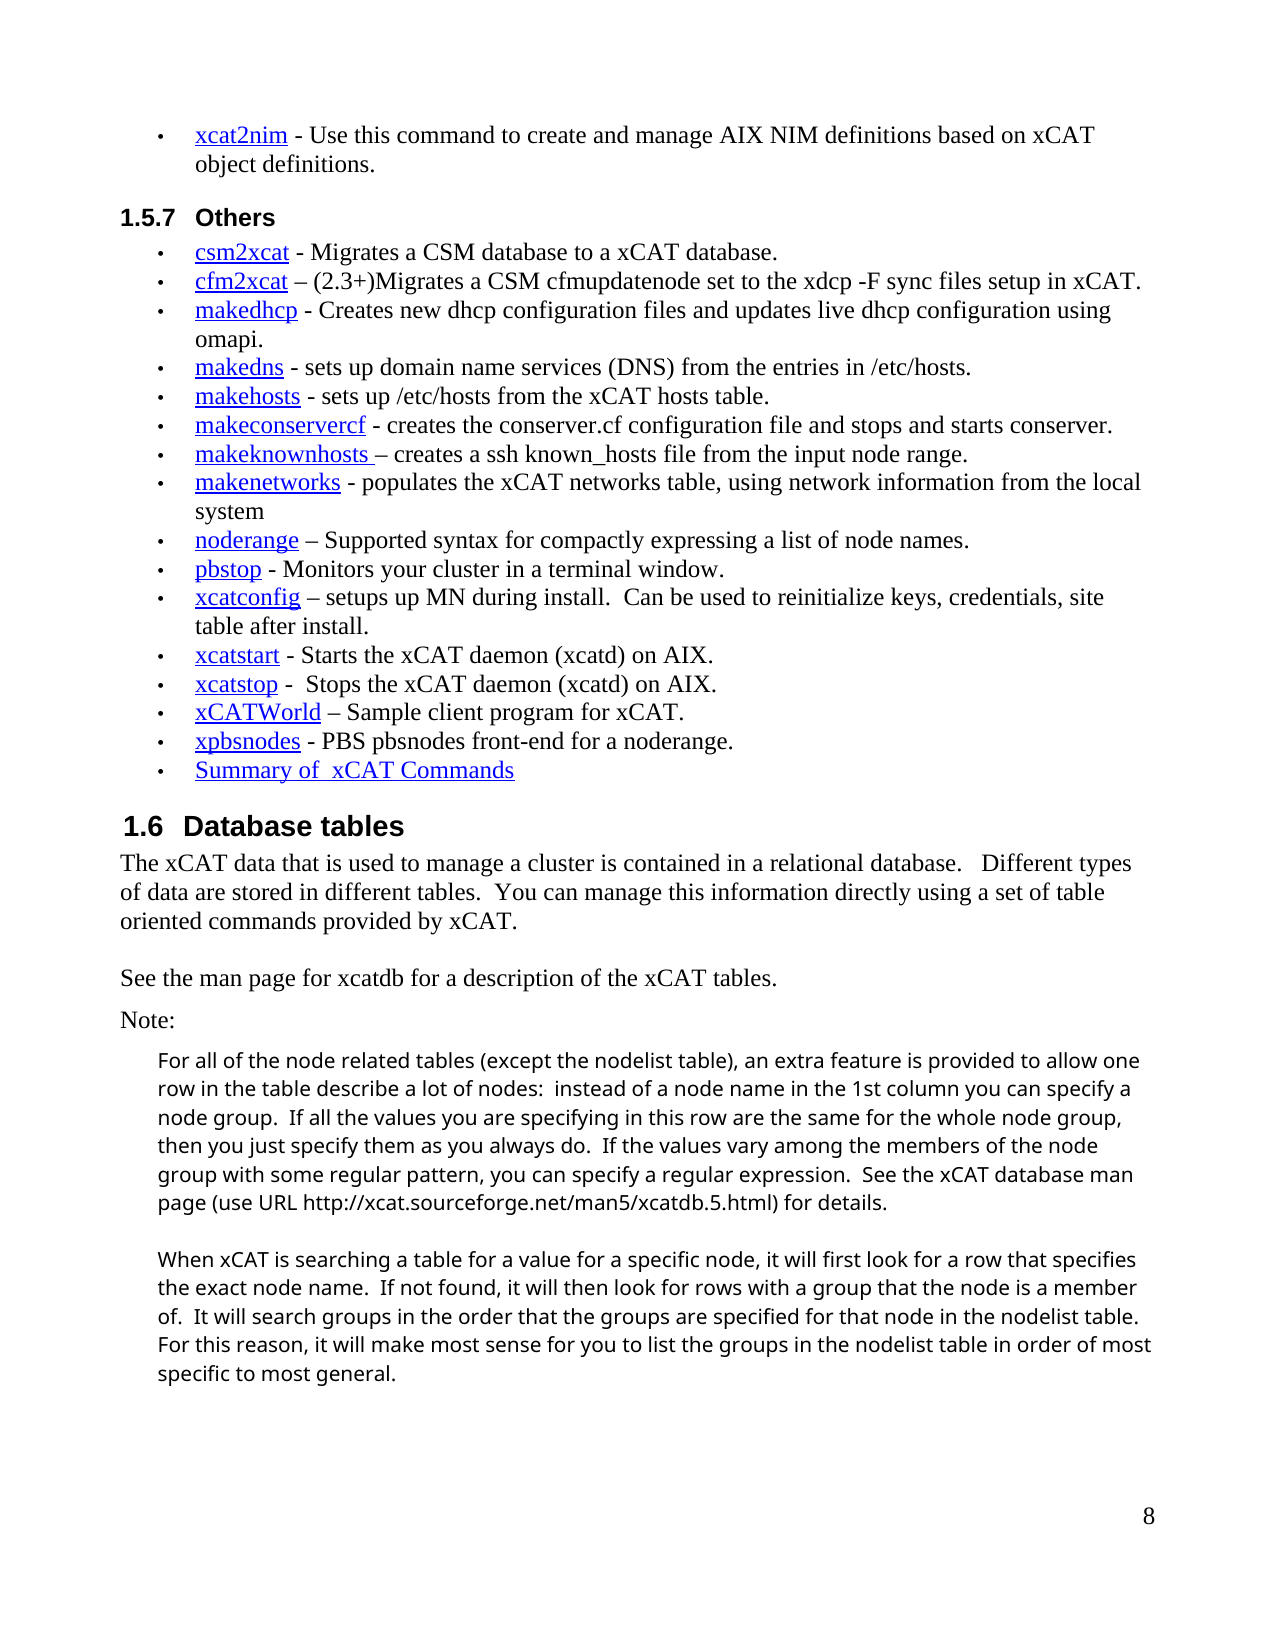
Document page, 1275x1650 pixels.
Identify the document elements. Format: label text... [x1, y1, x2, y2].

subtitle Database tables [123, 809, 1155, 842]
list pbstop - Monitors your cluster in a terminal window. [157, 554, 1155, 582]
list makeconservercf - creates the conserver.cf configuration file and stops and starts conserver. [157, 410, 1155, 439]
text The xCAT data that is used to manage a cluster is contained in a relational database. Different types of data are stored in different tables. You can manage this information directly using a set of table oriented commands provided by xCAT. [120, 848, 1155, 935]
subtitle Others [120, 202, 1155, 231]
text For all of the node related tables (except the nodelist table), an extra feature is provided to allow one row in the table describe a lot of nodes: instead of a node name in the 1st column you can specify a node group. If all the values you are specifying in this row are the same for the whole node group, then you just specify them as you always do. If the values vary among the members of the node group with some regular pattern, you can specify a regular expression. See the xCAT database man page (use URL http://xcat.sourceforge.net/man5/xcatdb.5.html) for details. [157, 1046, 1155, 1217]
list cfm2xcat – (2.3+)Migrates a CSM cfmupdatenode set to the xdcp -F sync files setup in xCAT. [157, 266, 1155, 295]
list xcatstop - Stops the xCAT daemon (xcatd) on AIX. [157, 669, 1155, 697]
list Summary of xCAT Commands [157, 755, 1155, 784]
text See the man page for xcatdb for a description of the xCAT tables. [120, 963, 1155, 992]
list csm2xcat - Migrates a CSM database to a xCAT database. [157, 237, 1155, 266]
list makeknownhosts – creates a ssh known_hosts file from the input node range. [157, 439, 1155, 467]
list makedhcp - Creates new dhcp configuration files and updates live dhcp configuration using omapi. [157, 295, 1155, 352]
list xcatstart - Starts the xCAT daemon (xcatd) on AIX. [157, 640, 1155, 669]
list noderange – Supported syntax for compactly expressing a list of node names. [157, 525, 1155, 554]
text Note: [120, 1005, 1155, 1033]
list xCATWorld – Sample client program for xCAT. [157, 697, 1155, 726]
list xcatconfig – setups up MN during install. Can be used to reinitialize keys, credentials, site table after install. [157, 582, 1155, 640]
list xpbsnodes - PBS pbsnodes front-end for a noderange. [157, 726, 1155, 755]
list makedns - sets up domain name services (DNS) from the entries in /etc/hosts. [157, 352, 1155, 381]
list xcat2nim - Use this command to create and manage AIX NIM definitions based on xCAT object definitions. [157, 120, 1155, 177]
text When xCAT is searching a table for a value for a specific node, it will first look for a row that specifies the exact node name. If not found, it will then look for rows with a group that the node is a member of. It will search groups in the order that the groups are specified for that node in the nodelist table. For this reason, it will make most sense for you to list the groups in the nodelist table in order of most specific to most general. [157, 1245, 1155, 1387]
list makenetworks - populates the xCAT networks table, using network information from the local system [157, 467, 1155, 525]
list makehosts - sets up /etc/hosts from the xCAT hosts table. [157, 381, 1155, 410]
